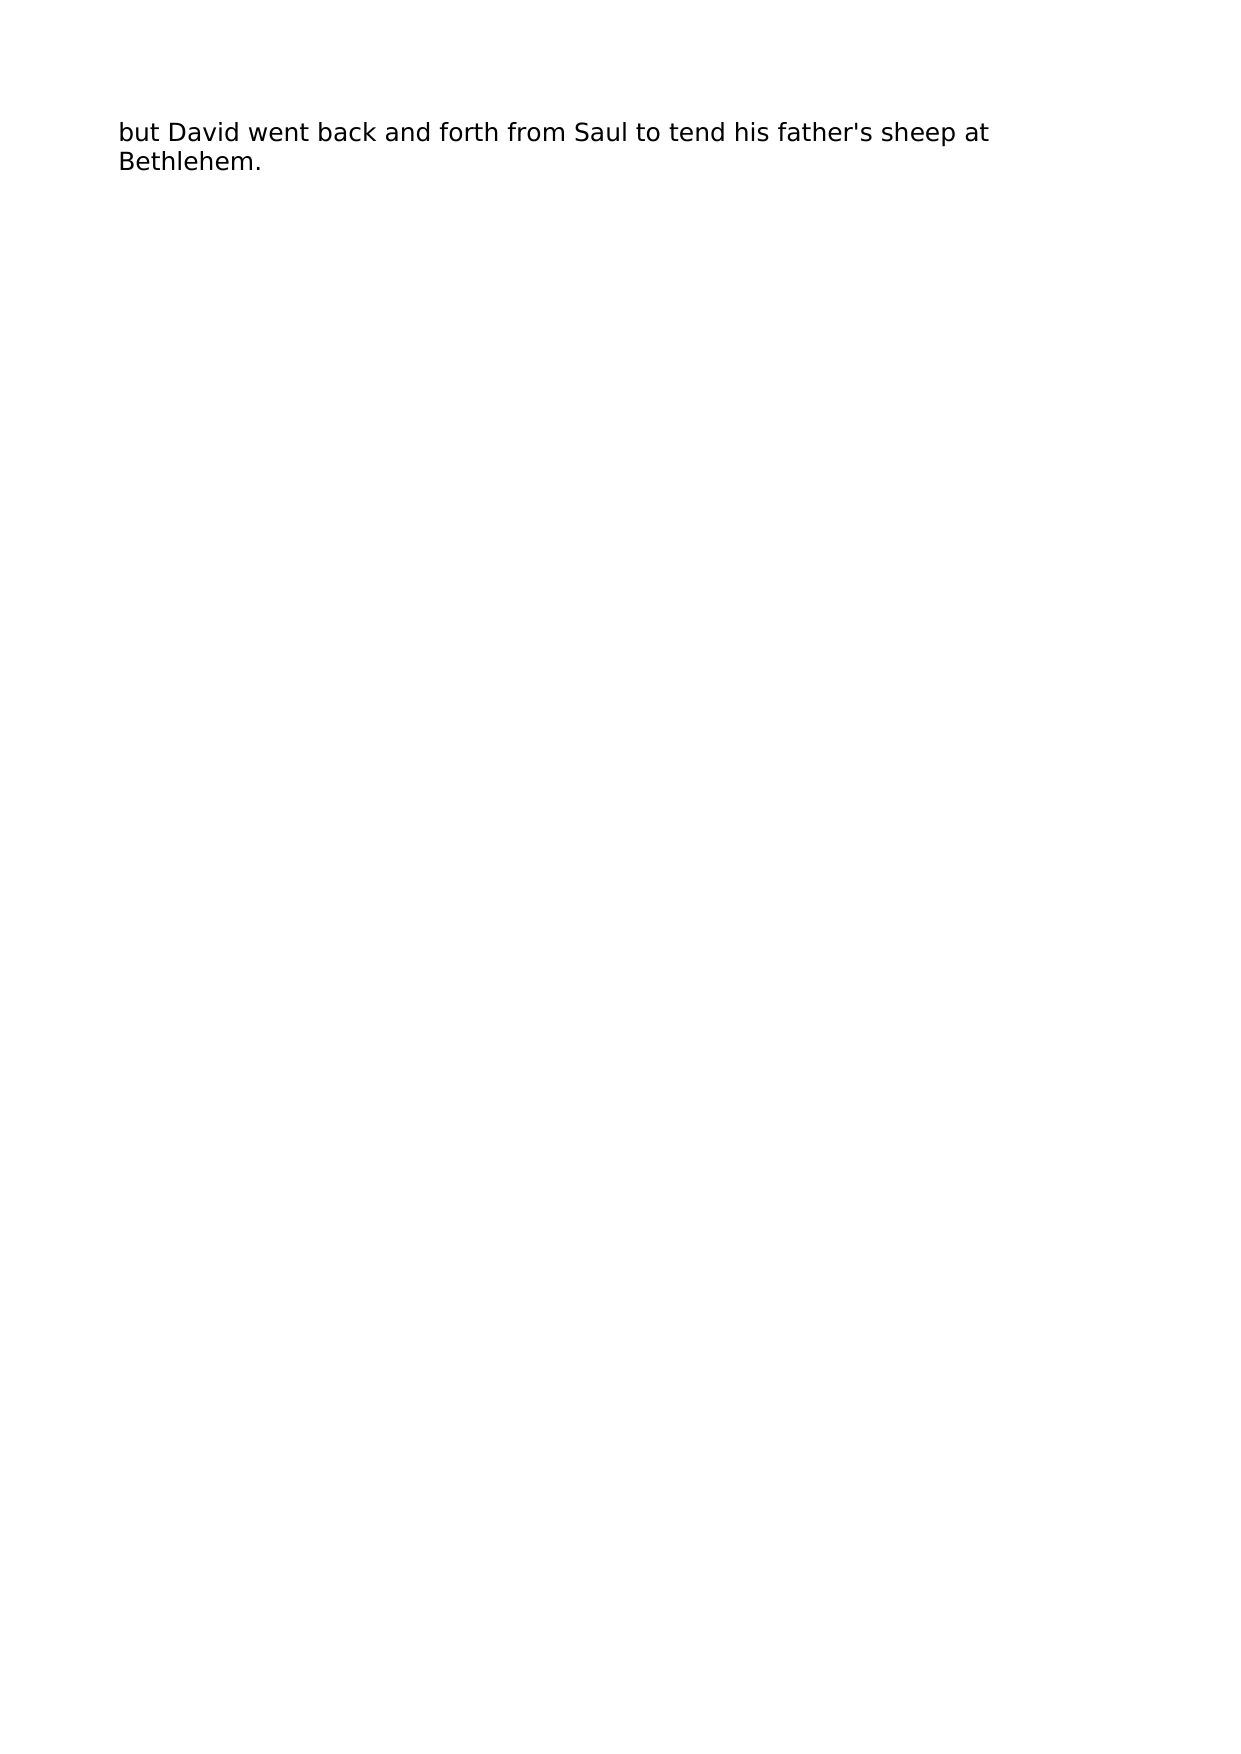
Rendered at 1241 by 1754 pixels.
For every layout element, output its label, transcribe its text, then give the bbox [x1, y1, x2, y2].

text but David went back and forth from Saul to tend his father's sheep at Bethlehem. [118, 118, 1122, 176]
